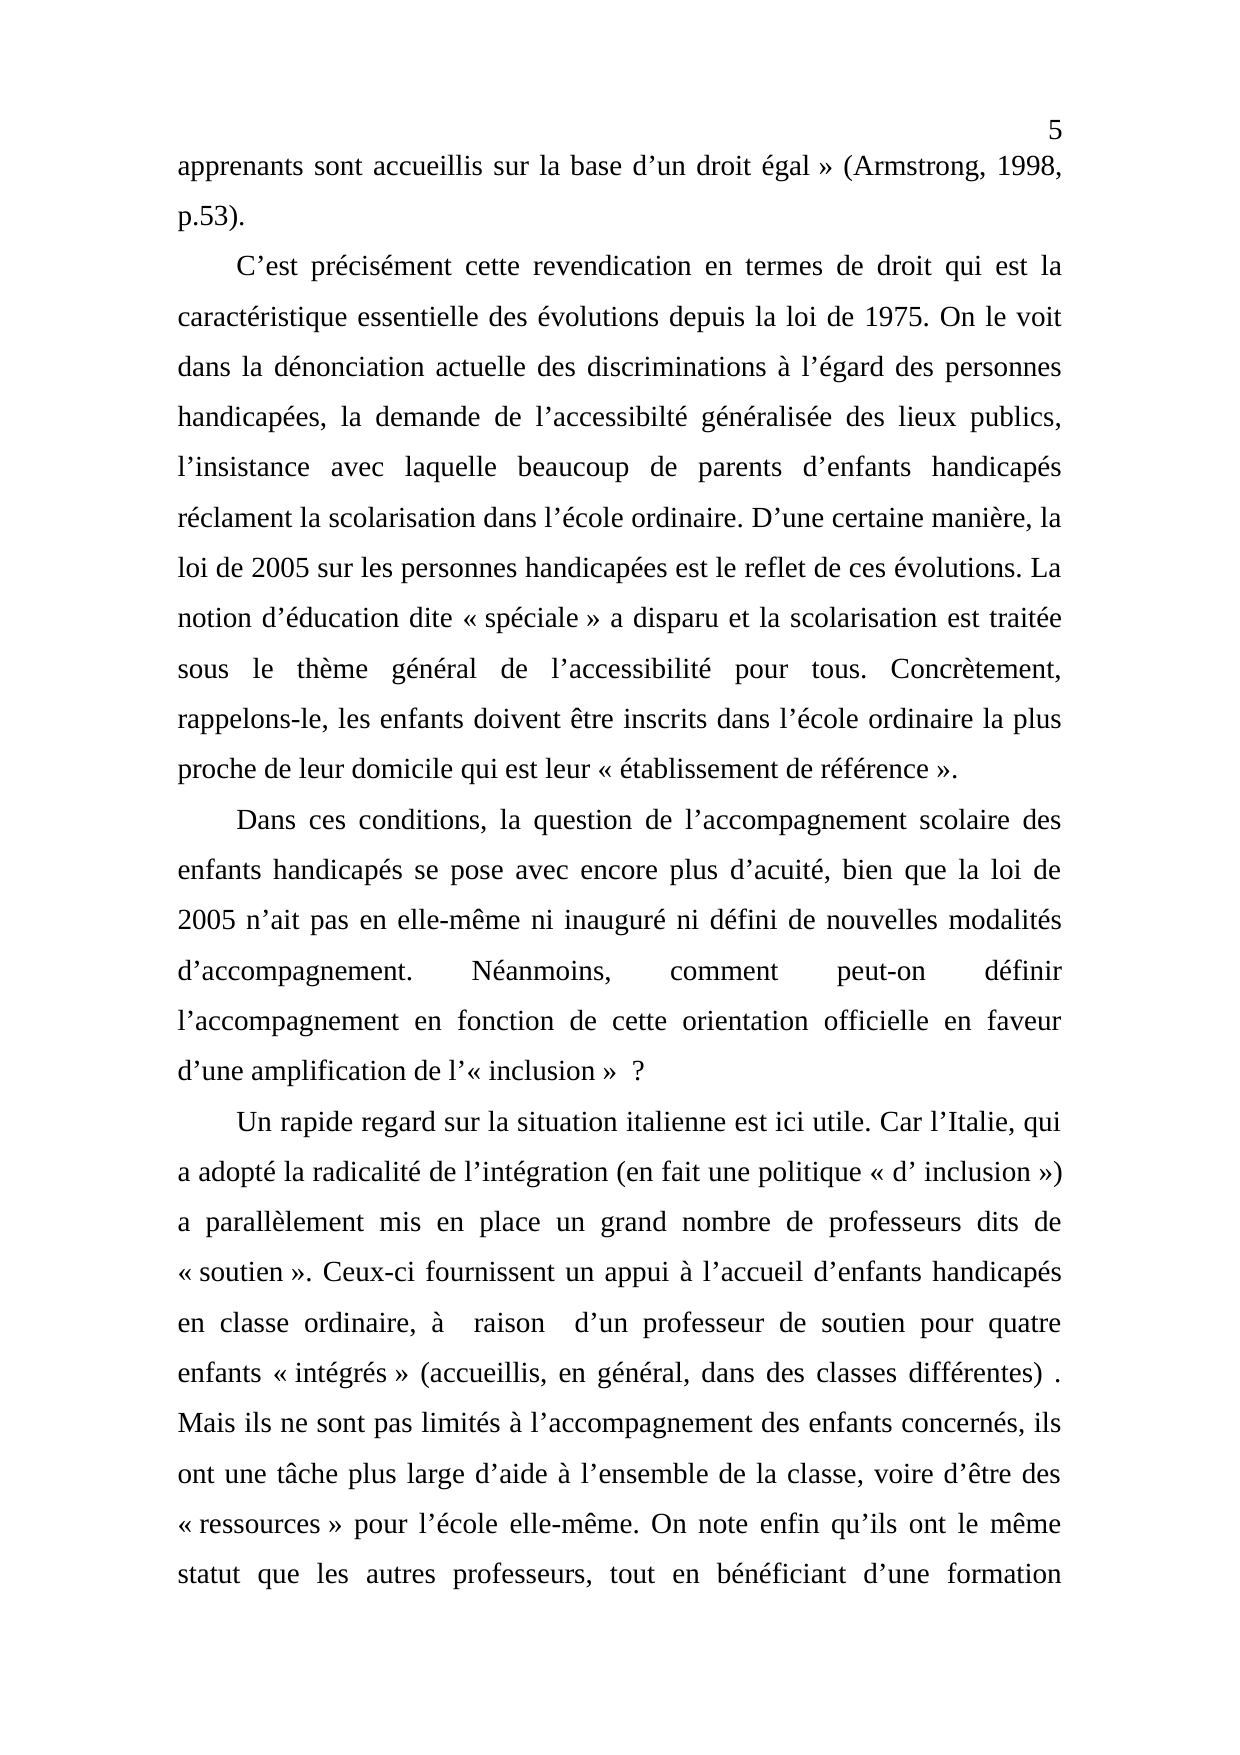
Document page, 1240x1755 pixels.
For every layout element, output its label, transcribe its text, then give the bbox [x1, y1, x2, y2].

text apprenants sont accueillis sur la base d’un droit égal » (Armstrong, 1998, p.53). [177, 148, 1062, 232]
text Un rapide regard sur la situation italienne est ici utile. Car l’Italie, qui a adopté la radicalité de l’intégration (en fait une politique « d’ inclusion ») a parallèlement mis en place un grand nombre de professeurs dits de « soutien ». Ceux-ci fournissent un appui à l’accueil d’enfants handicapés en classe ordinaire, à raison d’un professeur de soutien pour quatre enfants « intégrés » (accueillis, en général, dans des classes différentes) . Mais ils ne sont pas limités à l’accompagnement des enfants concernés, ils ont une tâche plus large d’aide à l’ensemble de la classe, voire d’être des « ressources » pour l’école elle-même. On note enfin qu’ils ont le même statut que les autres professeurs, tout en bénéficiant d’une formation [177, 1104, 1062, 1590]
text Dans ces conditions, la question de l’accompagnement scolaire des enfants handicapés se pose avec encore plus d’acuité, bien que la loi de 2005 n’ait pas en elle-même ni inauguré ni défini de nouvelles modalités d’accompagnement. Néanmoins, comment peut-on définir l’accompagnement en fonction de cette orientation officielle en faveur d’une amplification de l’« inclusion » ? [177, 802, 1062, 1087]
text C’est précisément cette revendication en termes de droit qui est la caractéristique essentielle des évolutions depuis la loi de 1975. On le voit dans la dénonciation actuelle des discriminations à l’égard des personnes handicapées, la demande de l’accessibilté généralisée des lieux publics, l’insistance avec laquelle beaucoup de parents d’enfants handicapés réclament la scolarisation dans l’école ordinaire. D’une certaine manière, la loi de 2005 sur les personnes handicapées est le reflet de ces évolutions. La notion d’éducation dite « spéciale » a disparu et la scolarisation est traitée sous le thème général de l’accessibilité pour tous. Concrètement, rappelons-le, les enfants doivent être inscrits dans l’école ordinaire la plus proche de leur domicile qui est leur « établissement de référence ». [177, 248, 1062, 785]
